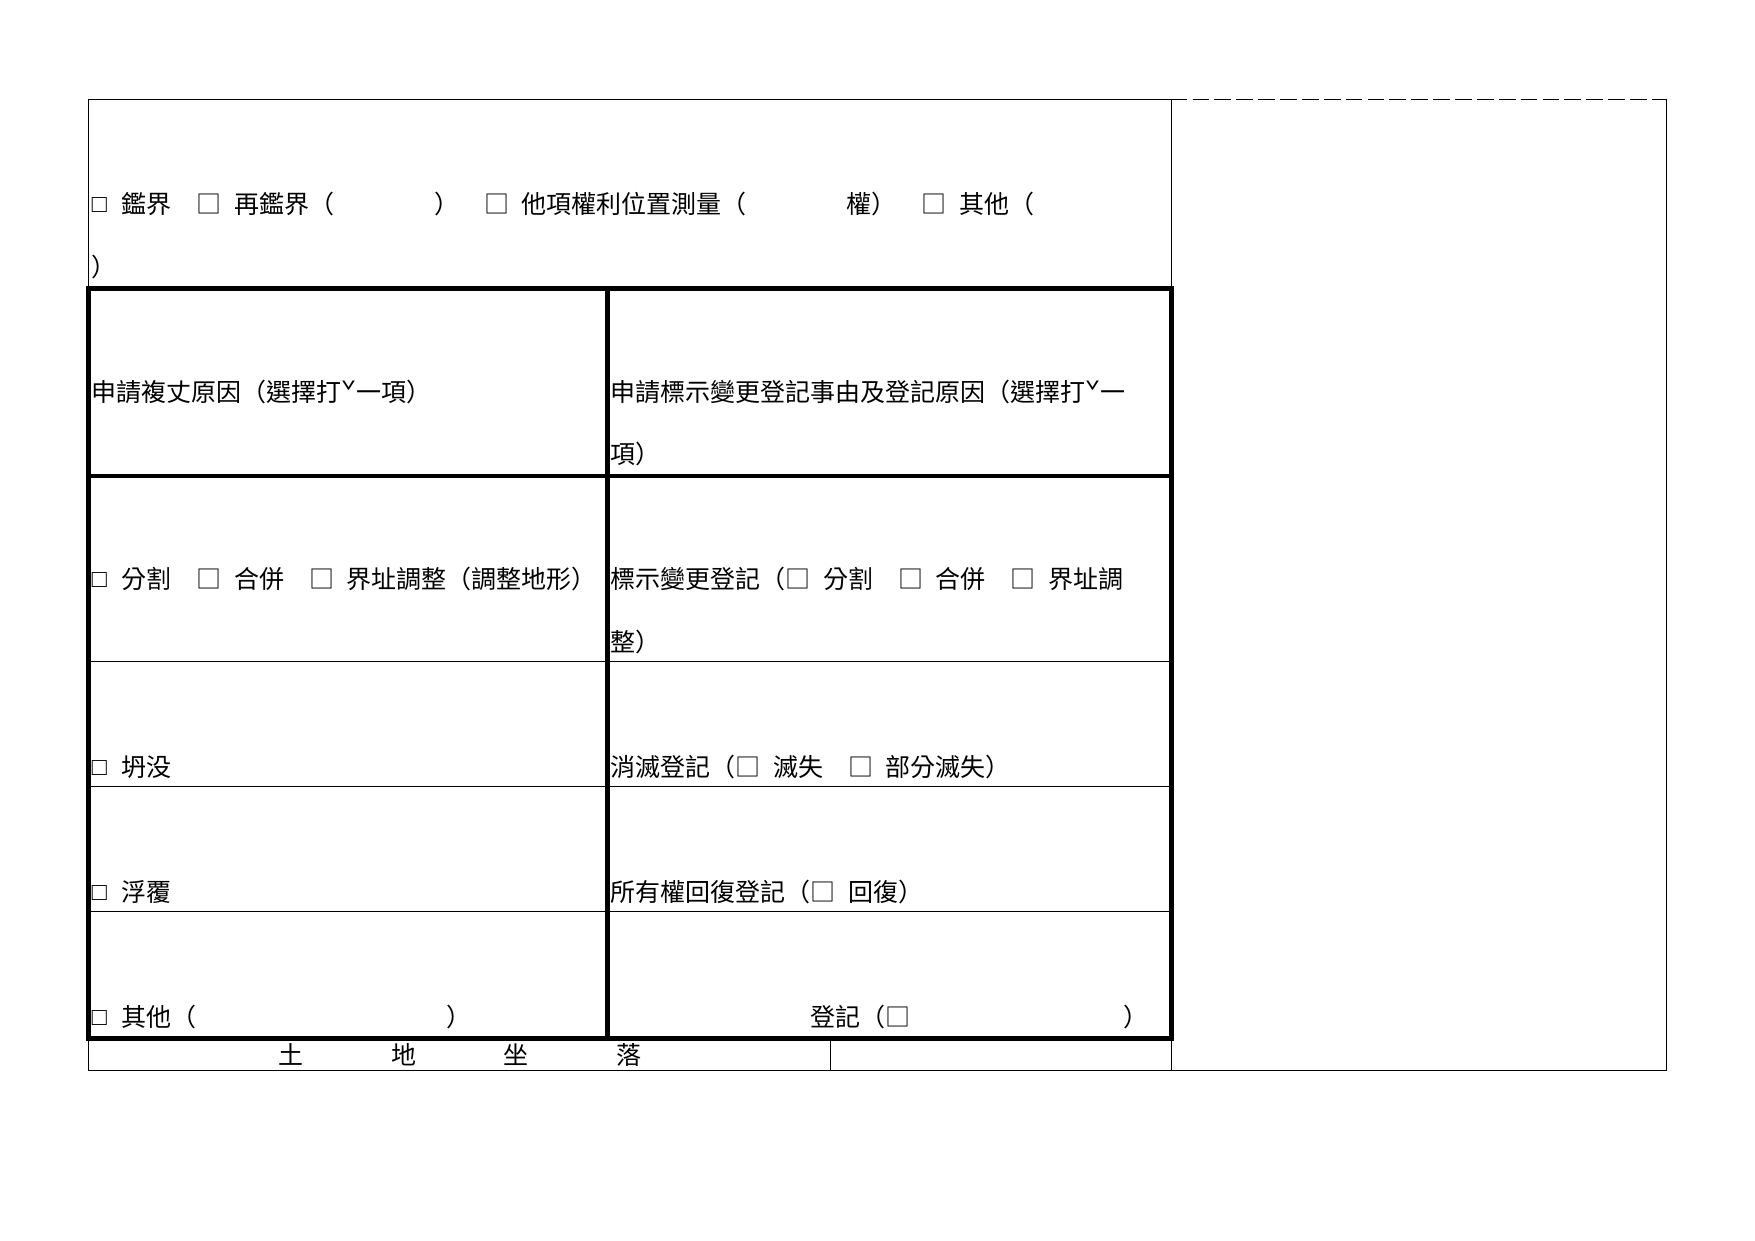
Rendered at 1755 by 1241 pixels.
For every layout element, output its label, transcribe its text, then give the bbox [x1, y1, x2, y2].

table_cell 申請標示變更登記事由及登記原因（選擇打ˇ一項） [610, 291, 1169, 473]
table_cell 消滅登記（□ 滅失 □ 部分滅失） [610, 662, 1169, 786]
table_cell 申請複丈原因（選擇打ˇ一項） [91, 291, 605, 473]
table_cell □ 鑑界 □ 再鑑界（ ） □ 他項權利位置測量（ 權） □ 其他（ ） [89, 100, 1171, 286]
table_cell □ 其他（ ） [91, 912, 605, 1036]
table_cell 所有權回復登記（□ 回復） [610, 787, 1169, 911]
table_cell □ 浮覆 [91, 787, 605, 911]
table_cell 土 地 坐 落 [89, 1041, 830, 1070]
table_cell □ 坍没 [91, 662, 605, 786]
table_cell 登記（□ ） [610, 912, 1169, 1036]
table_cell [1172, 99, 1666, 1070]
table_cell □ 分割 □ 合併 □ 界址調整（調整地形） [91, 478, 605, 661]
table_cell 標示變更登記（□ 分割 □ 合併 □ 界址調整） [610, 478, 1169, 661]
table_cell [831, 1041, 1171, 1070]
